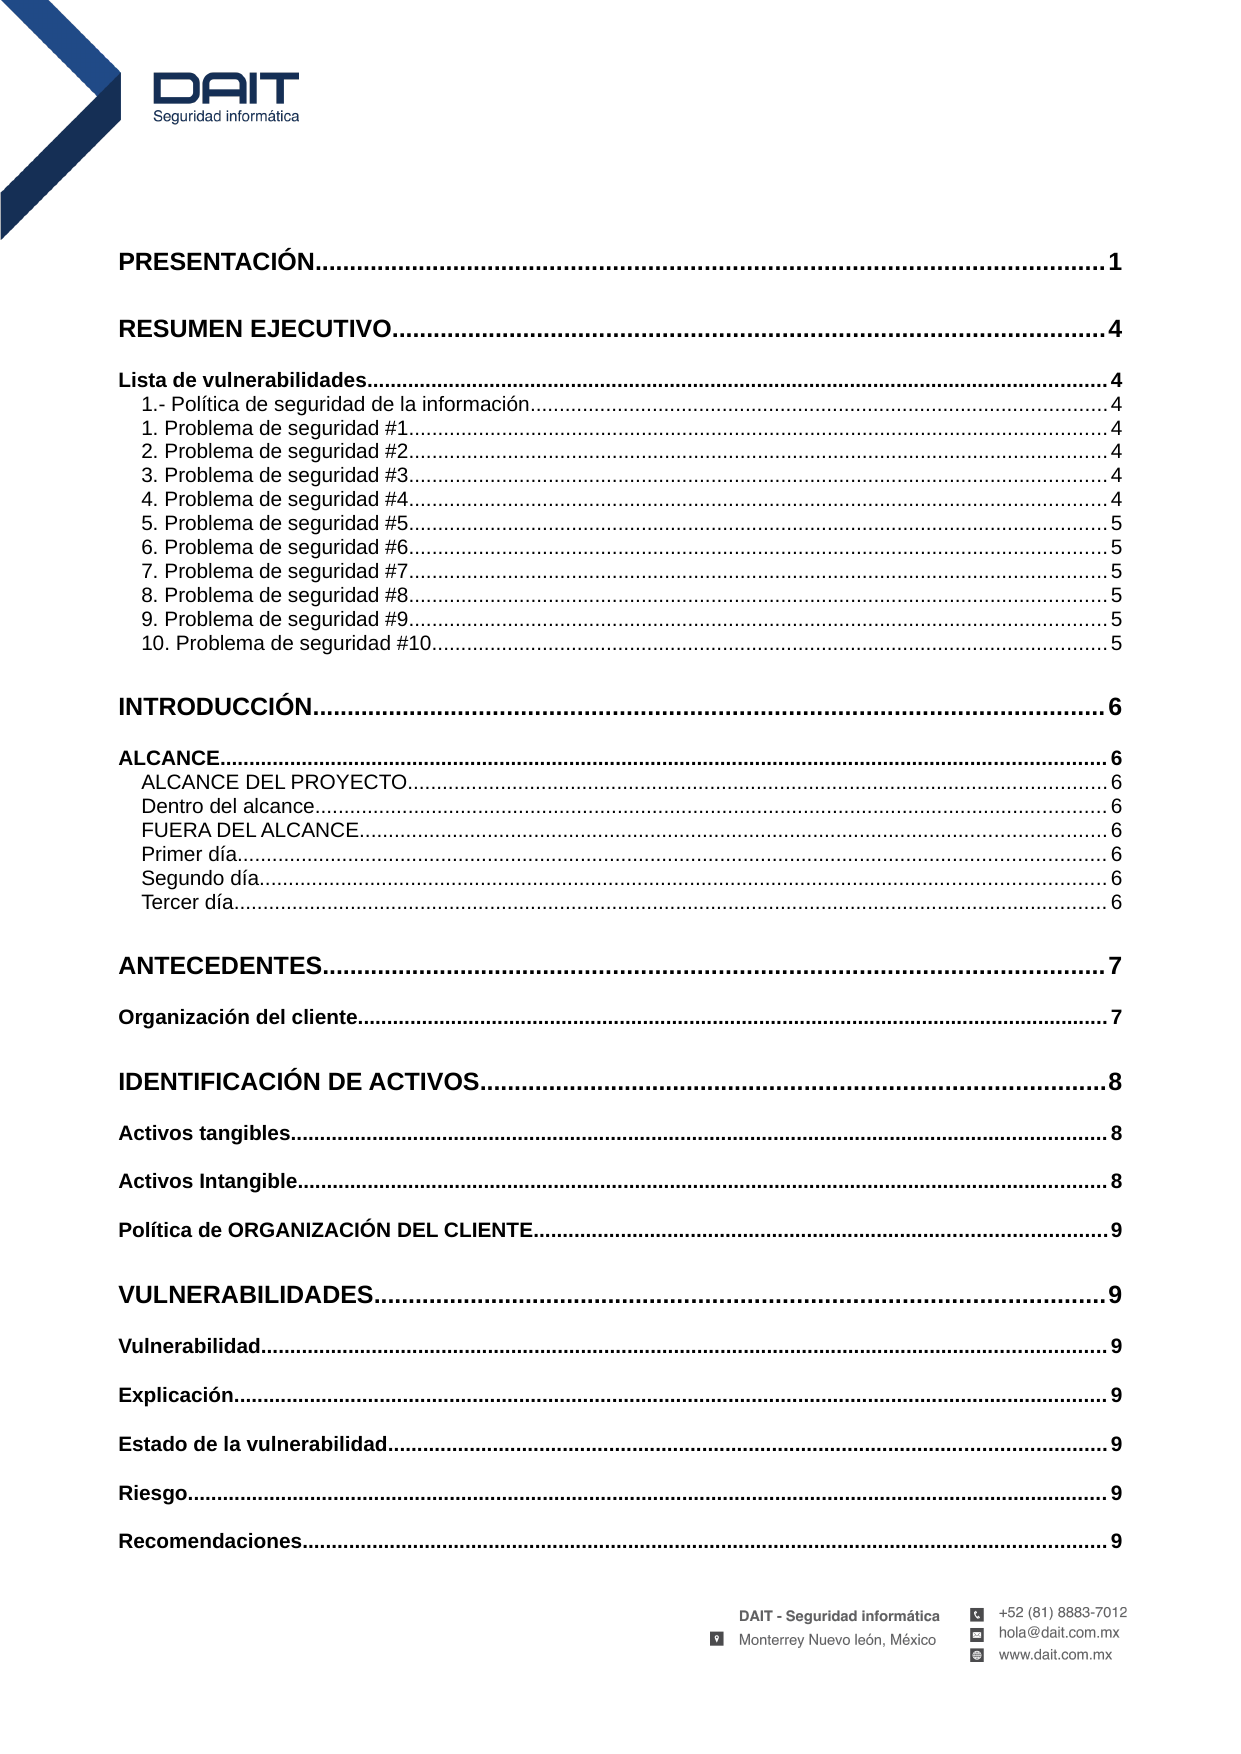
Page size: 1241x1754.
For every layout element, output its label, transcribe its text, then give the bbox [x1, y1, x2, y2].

text Primer día 6 [141, 842, 1122, 866]
picture [0, 0, 299, 240]
text 2. Problema de seguridad #2 4 [141, 439, 1122, 463]
text Activos Intangible 8 [118, 1169, 1122, 1193]
text 9. Problema de seguridad #9 5 [141, 607, 1122, 631]
text Antecedentes 7 [118, 951, 1122, 980]
text 8. Problema de seguridad #8 5 [141, 583, 1122, 607]
text 4. Problema de seguridad #4 4 [141, 487, 1122, 511]
text 6. Problema de seguridad #6 5 [141, 535, 1122, 559]
text Vulnerabilidades 9 [118, 1280, 1122, 1308]
text Riesgo 9 [118, 1480, 1122, 1504]
text ALCANCE DEL PROYECTO 6 [141, 770, 1122, 794]
text 5. Problema de seguridad #5 5 [141, 511, 1122, 535]
text 3. Problema de seguridad #3 4 [141, 463, 1122, 487]
text ALCANCE 6 [118, 746, 1122, 770]
text FUERA DEL ALCANCE 6 [141, 818, 1122, 842]
text Activos tangibles 8 [118, 1120, 1122, 1144]
text 1.- Política de seguridad de la información 4 [141, 391, 1122, 415]
text Resumen ejecutivo 4 [118, 314, 1122, 342]
text Recomendaciones 9 [118, 1529, 1122, 1553]
text Explicación 9 [118, 1382, 1122, 1406]
text INTRODUCCIÓN 6 [118, 692, 1122, 721]
text Vulnerabilidad 9 [118, 1333, 1122, 1357]
picture [710, 1607, 1127, 1662]
text Identificación de activos 8 [118, 1067, 1122, 1095]
text 1. Problema de seguridad #1 4 [141, 415, 1122, 439]
text Estado de la vulnerabilidad 9 [118, 1431, 1122, 1455]
text Organización del cliente 7 [118, 1005, 1122, 1029]
text Segundo día 6 [141, 866, 1122, 890]
text Lista de vulnerabilidades 4 [118, 367, 1122, 391]
text Dentro del alcance 6 [141, 794, 1122, 818]
text Presentación 1 [118, 247, 1122, 276]
text Tercer día 6 [141, 890, 1122, 914]
text 10. Problema de seguridad #10 5 [141, 631, 1122, 655]
text 7. Problema de seguridad #7 5 [141, 559, 1122, 583]
text Política de ORGANIZACIÓN DEL CLIENTE 9 [118, 1218, 1122, 1242]
